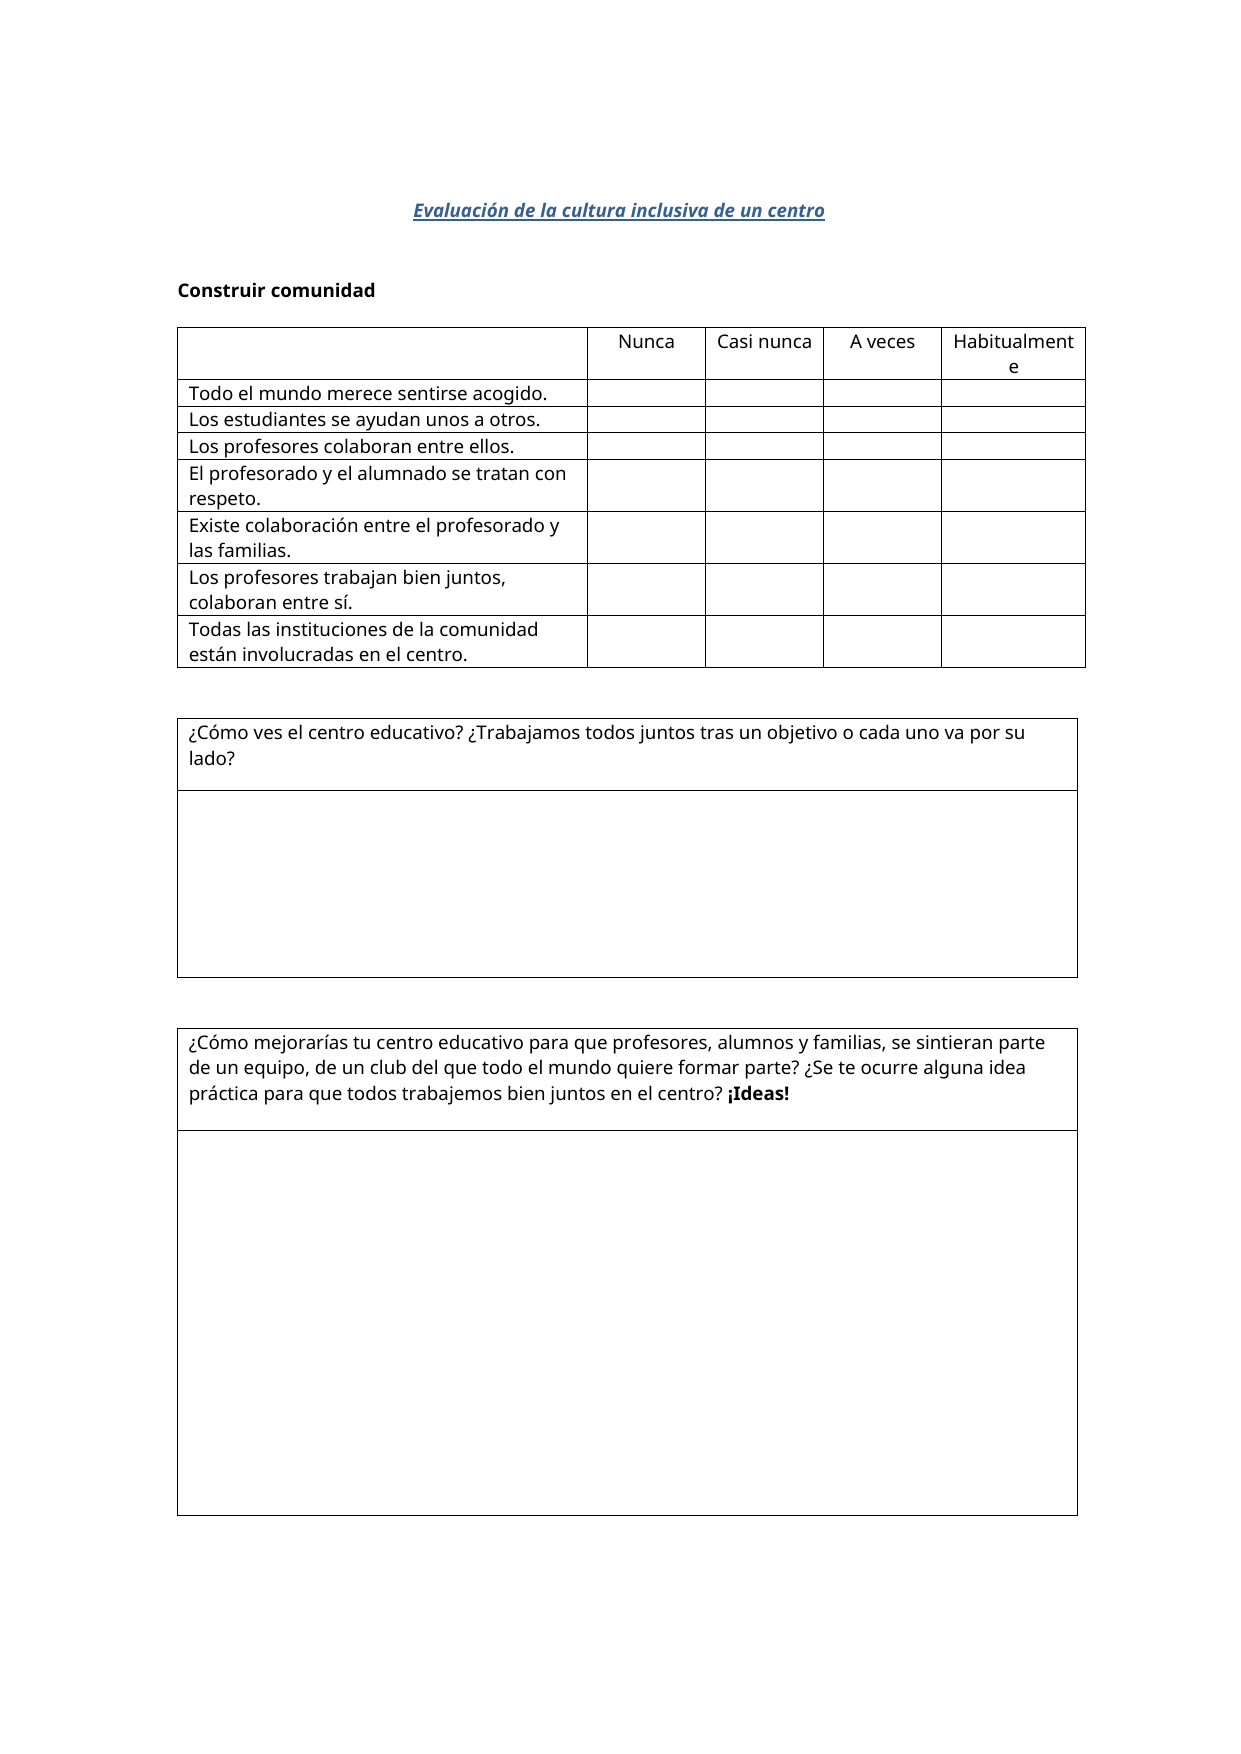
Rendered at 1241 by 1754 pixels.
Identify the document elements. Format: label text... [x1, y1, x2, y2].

table_header ¿Cómo ves el centro educativo? ¿Trabajamos todos juntos tras un objetivo o cada uno va por su lado? [178, 719, 1077, 790]
table_cell Todo el mundo merece sentirse acogido. [178, 380, 587, 406]
table_cell [824, 433, 941, 459]
table_cell [706, 616, 823, 667]
table_cell [824, 460, 941, 511]
table_header [178, 328, 587, 379]
table_cell [588, 380, 705, 406]
table_cell [178, 1131, 1077, 1515]
table_cell [824, 407, 941, 432]
table_cell [706, 512, 823, 563]
table_cell [706, 460, 823, 511]
table_cell [942, 460, 1085, 511]
table_cell [178, 791, 1077, 977]
table_cell [588, 407, 705, 432]
table_cell [942, 616, 1085, 667]
text Construir comunidad [177, 277, 1063, 302]
table_cell [824, 380, 941, 406]
table_header Habitualmente [942, 328, 1085, 379]
table_header Nunca [588, 328, 705, 379]
table_cell Los profesores colaboran entre ellos. [178, 433, 587, 459]
table_cell Los estudiantes se ayudan unos a otros. [178, 407, 587, 432]
table_cell [706, 380, 823, 406]
table_cell Los profesores trabajan bien juntos, colaboran entre sí. [178, 564, 587, 615]
table_cell [942, 380, 1085, 406]
table_cell [942, 512, 1085, 563]
table_cell [942, 433, 1085, 459]
table_cell [706, 407, 823, 432]
table_header Casi nunca [706, 328, 823, 379]
table_cell [942, 407, 1085, 432]
table_header A veces [824, 328, 941, 379]
table_cell [588, 460, 705, 511]
table_cell El profesorado y el alumnado se tratan con respeto. [178, 460, 587, 511]
table_cell Existe colaboración entre el profesorado y las familias. [178, 512, 587, 563]
subtitle Evaluación de la cultura inclusiva de un centro [177, 198, 1063, 223]
table_cell [588, 512, 705, 563]
table_cell [588, 564, 705, 615]
table_cell [824, 564, 941, 615]
table_cell [824, 512, 941, 563]
table_cell [706, 433, 823, 459]
table_cell [706, 564, 823, 615]
table_cell [942, 564, 1085, 615]
table_cell [824, 616, 941, 667]
table_cell Todas las instituciones de la comunidad están involucradas en el centro. [178, 616, 587, 667]
table_header ¿Cómo mejorarías tu centro educativo para que profesores, alumnos y familias, se sintieran parte de un equipo, de un club del que todo el mundo quiere formar parte? ¿Se te ocurre alguna idea práctica para que todos trabajemos bien juntos en el centro? ¡Ideas! [178, 1029, 1077, 1130]
table_cell [588, 616, 705, 667]
table_cell [588, 433, 705, 459]
